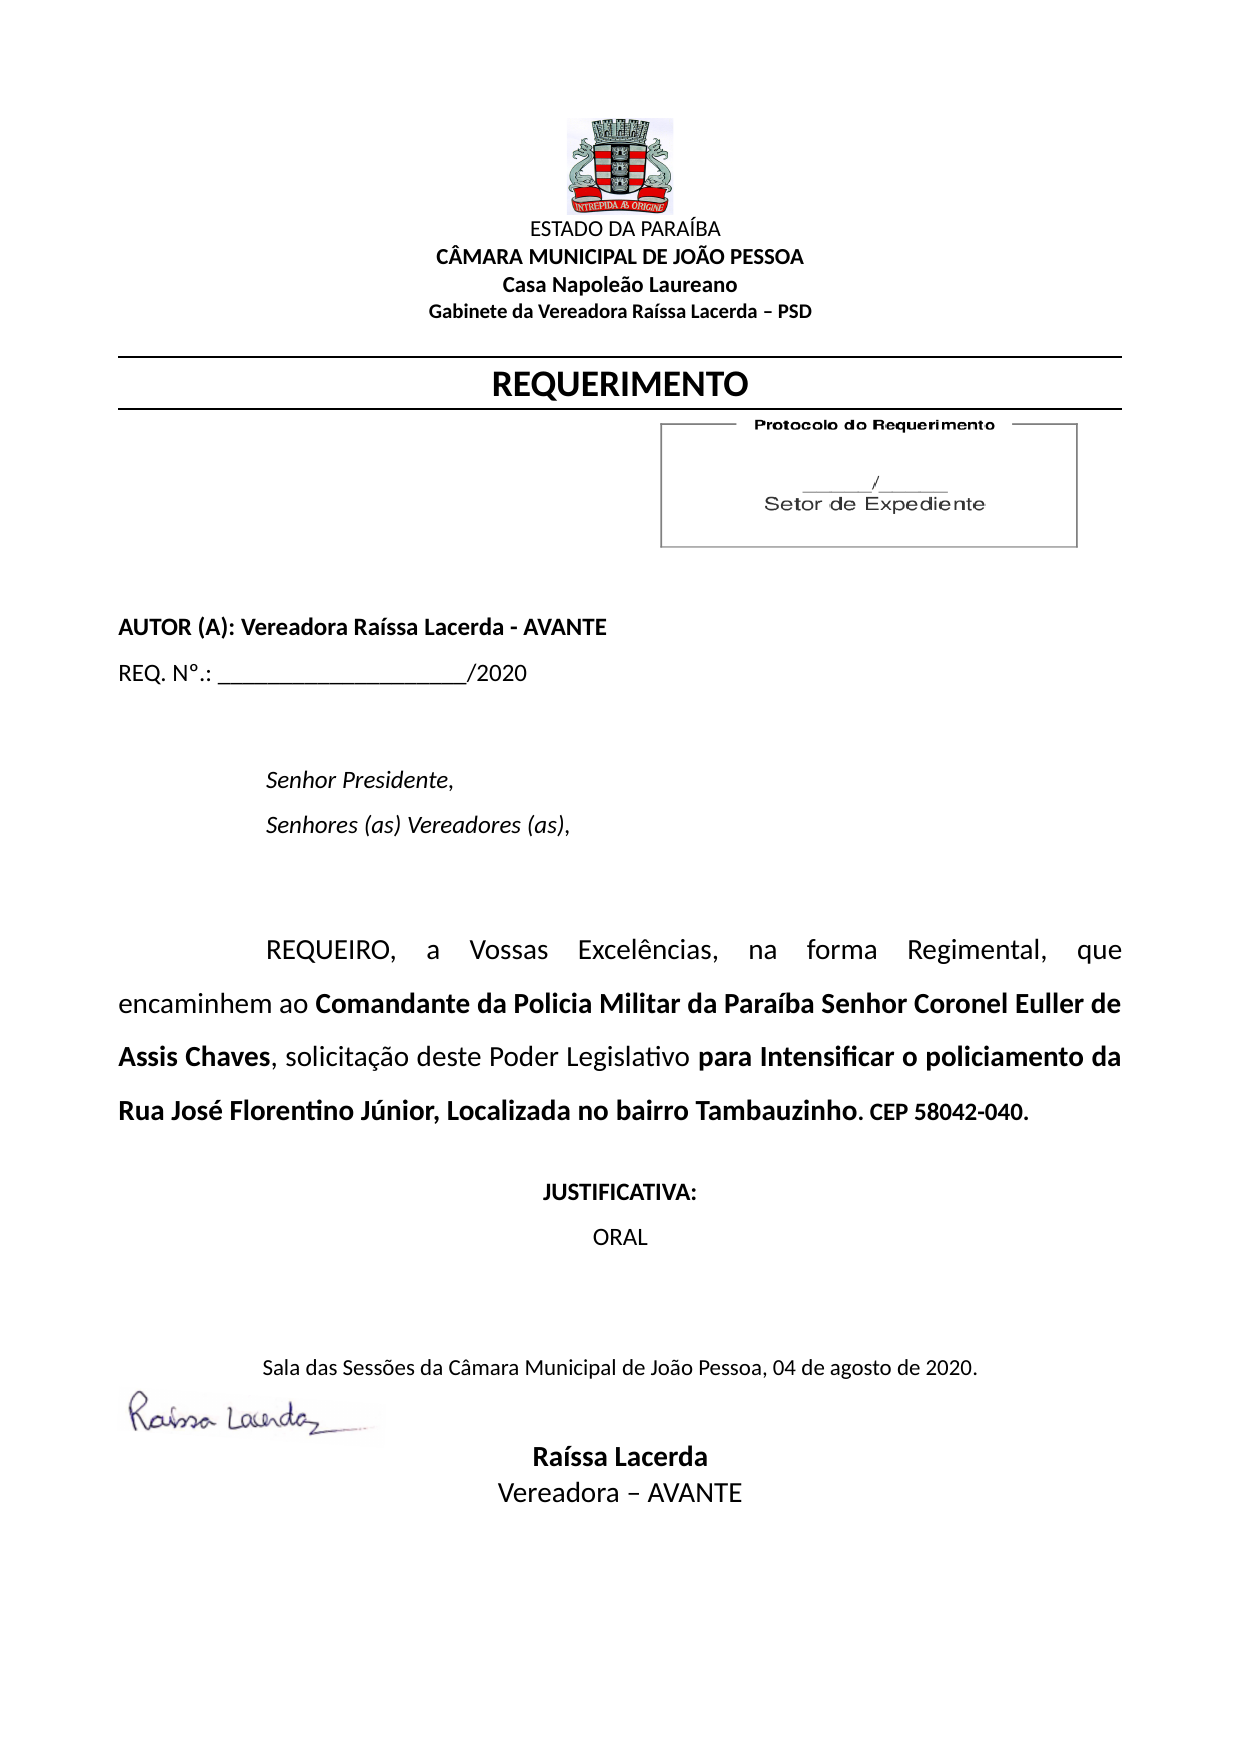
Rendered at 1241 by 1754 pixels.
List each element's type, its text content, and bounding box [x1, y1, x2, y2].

text Vereadora – AVANTE [118, 1474, 1122, 1510]
text JUSTIFICATIVA: [118, 1176, 1122, 1206]
text Gabinete da Vereadora Raíssa Lacerda – PSD [118, 298, 1122, 324]
text REQUEIRO, a Vossas Excelências, na forma Regimental, que encaminhem ao Comandante da Policia Militar da Paraíba Senhor Coronel Euller de Assis Chaves, solicitação deste Poder Legislativo para Intensificar o policiamento da Rua José Florentino Júnior, Localizada no bairro Tambauzinho. CEP 58042-040. [118, 931, 1122, 1127]
text Sala das Sessões da Câmara Municipal de João Pessoa, 04 de agosto de 2020. [118, 1353, 1122, 1381]
text AUTOR (A): Vereadora Raíssa Lacerda - AVANTE [118, 611, 1122, 642]
text ORAL [118, 1221, 1122, 1252]
text Senhor Presidente, [118, 764, 1122, 794]
text REQUERIMENTO [118, 358, 1122, 408]
text CÂMARA MUNICIPAL DE JOÃO PESSOA [118, 242, 1122, 271]
text ESTADO DA PARAÍBA [118, 214, 1122, 242]
subtitle Casa Napoleão Laureano [118, 271, 1122, 298]
text Senhores (as) Vereadores (as), [118, 809, 1122, 840]
text Raíssa Lacerda [118, 1438, 1122, 1474]
text REQ. Nº.: ____________________/2020 [118, 657, 1122, 687]
